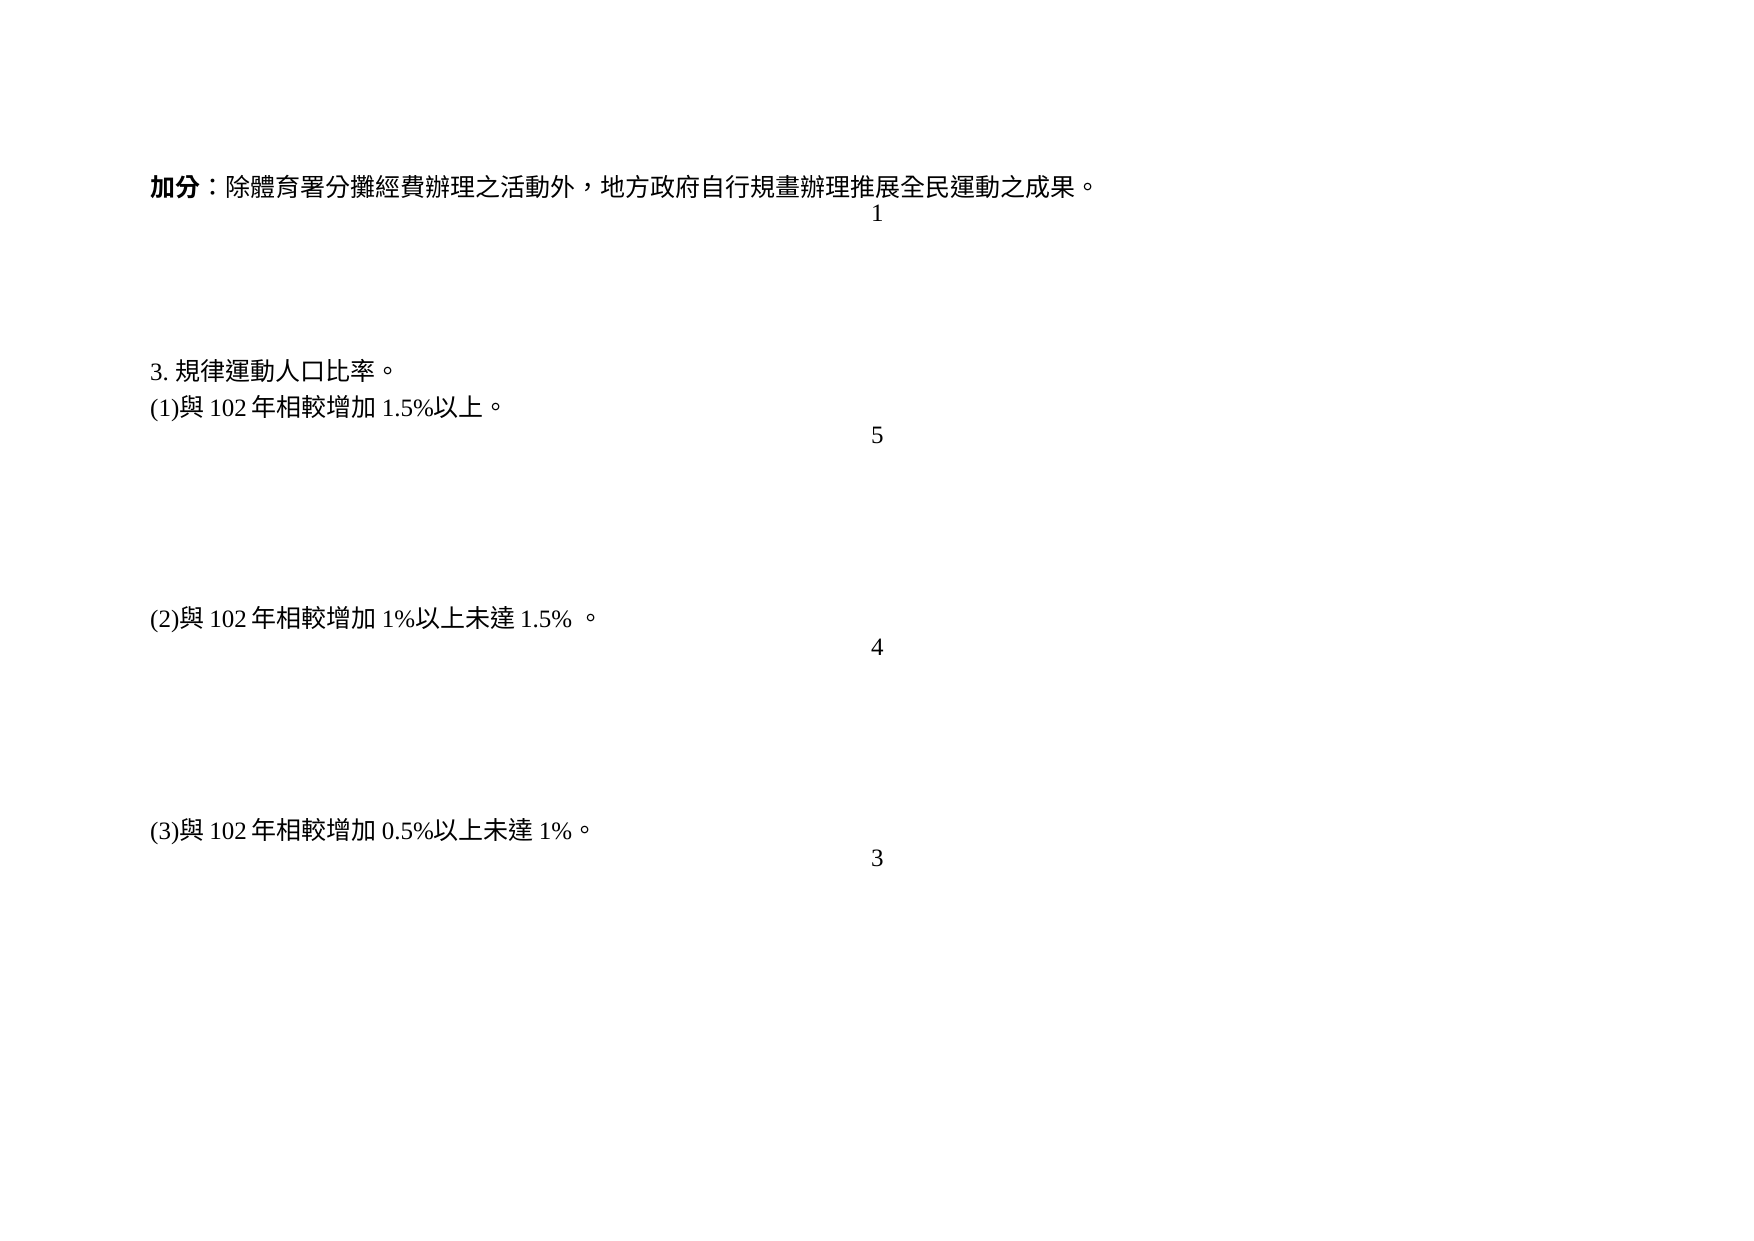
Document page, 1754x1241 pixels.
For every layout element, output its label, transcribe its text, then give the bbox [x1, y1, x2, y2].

text (2)與102年相較增加1%以上未達1.5% 。 [150, 599, 1604, 635]
text 4 [150, 635, 1604, 660]
text (1)與102年相較增加1.5%以上。 [150, 388, 1604, 424]
text (3)與102年相較增加0.5%以上未達1%。 [150, 810, 1604, 846]
text 加分：除體育署分攤經費辦理之活動外，地方政府自行規畫辦理推展全民運動之成果。 [150, 176, 1604, 201]
text 5 [150, 424, 1604, 449]
text 1 [150, 201, 1604, 226]
text 3. 規律運動人口比率。 [150, 351, 1604, 388]
text 3 [150, 846, 1604, 871]
